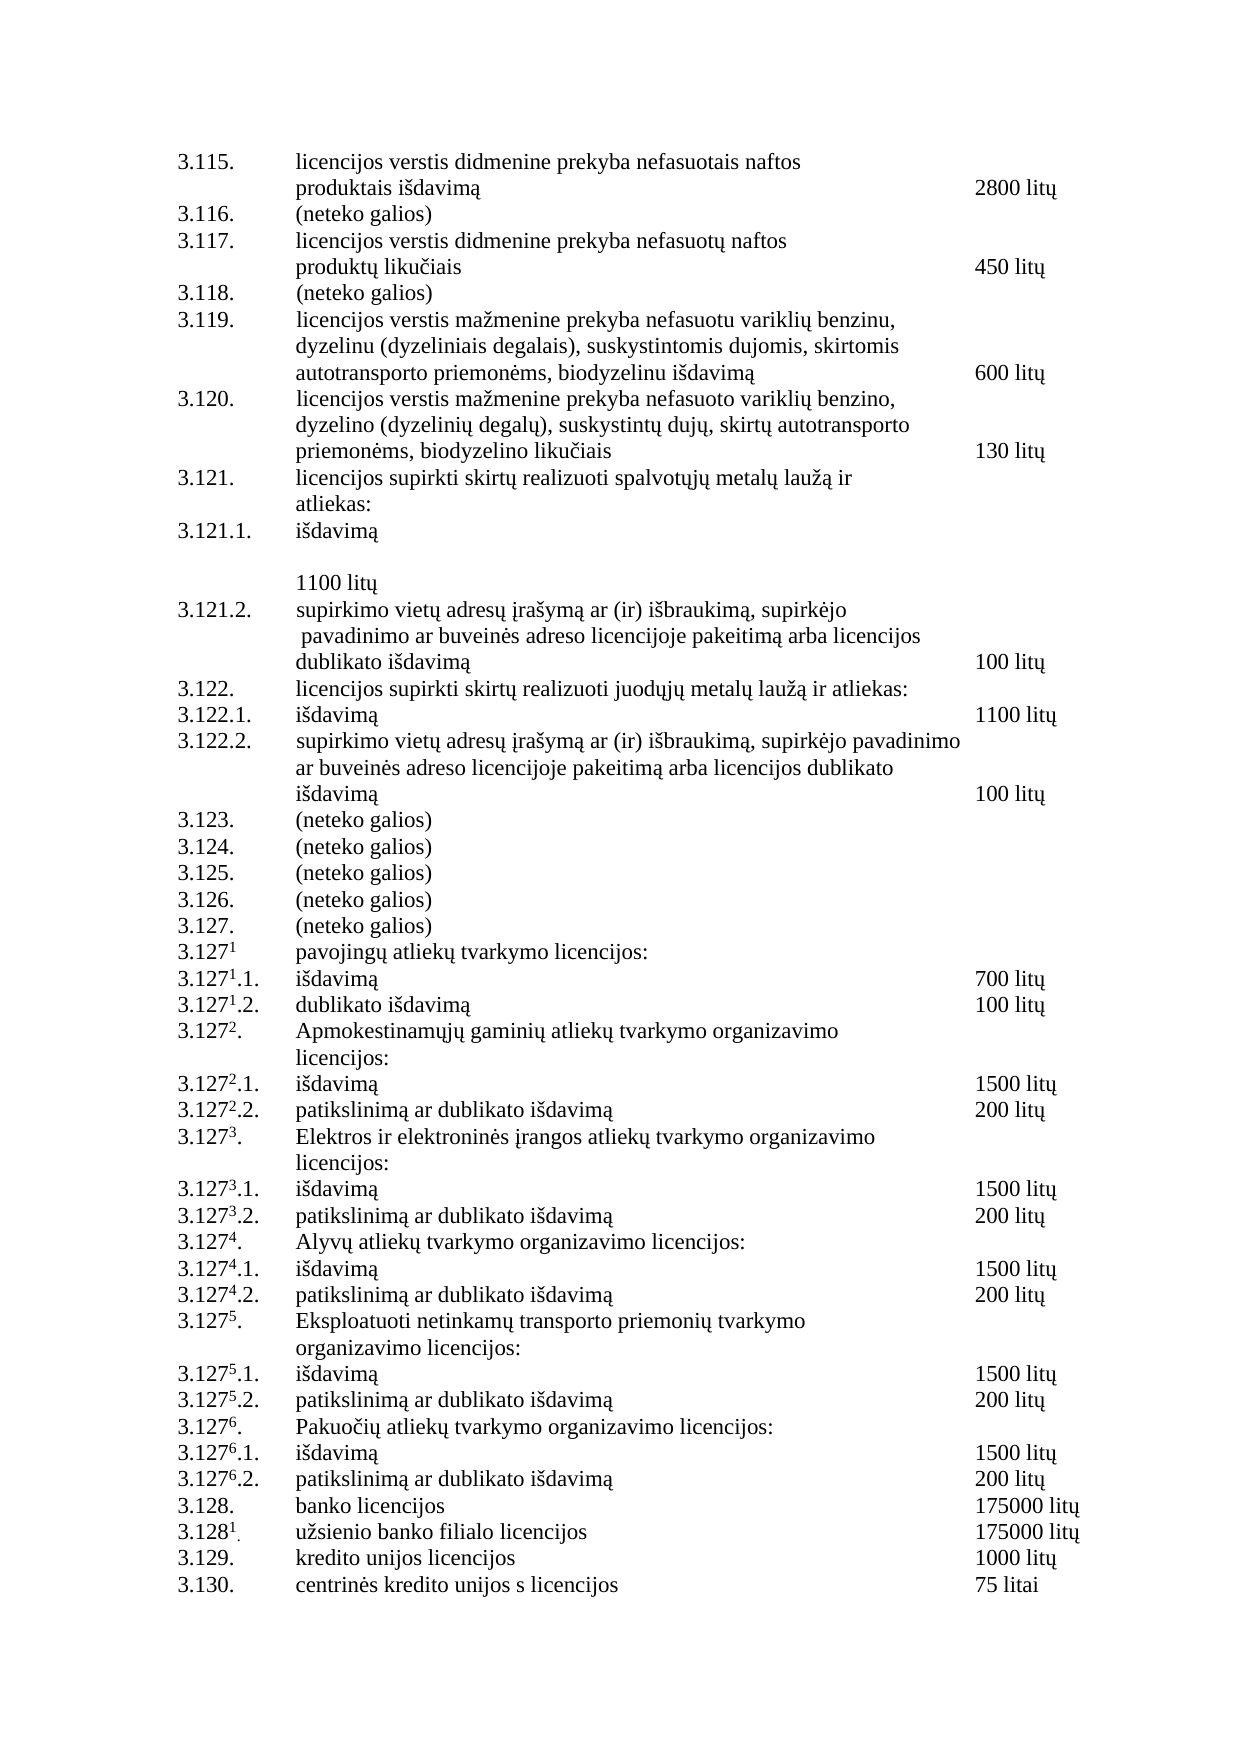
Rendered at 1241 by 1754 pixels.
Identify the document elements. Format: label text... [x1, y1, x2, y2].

list supirkimo vietų adresų įrašymą ar (ir) išbraukimą, supirkėjo pavadinimo [177, 727, 1122, 754]
text 3.1274.2. patikslinimą ar dublikato išdavimą 200 litų [177, 1281, 1122, 1307]
text 3.122.1. išdavimą 1100 litų [177, 701, 1122, 727]
list (neteko galios) [177, 279, 1122, 306]
text 3.1271.2. dublikato išdavimą 100 litų [177, 991, 1122, 1017]
text 3.1272.1. išdavimą 1500 litų [177, 1070, 1122, 1096]
text 3.123. (neteko galios) [177, 807, 1122, 833]
text 3.1273. Elektros ir elektroninės įrangos atliekų tvarkymo organizavimo [177, 1123, 1122, 1149]
text 3.115. licencijos verstis didmenine prekyba nefasuotais naftos produktais išdavimą 2800 litų [177, 148, 1122, 200]
text 3.1272.2. patikslinimą ar dublikato išdavimą 200 litų [177, 1096, 1122, 1123]
text 3.1274.1. išdavimą 1500 litų [177, 1254, 1122, 1281]
text 3.1275.2. patikslinimą ar dublikato išdavimą 200 litų [177, 1386, 1122, 1413]
text 3.121.1. išdavimą 1100 litų [177, 517, 974, 596]
text licencijos: [177, 1044, 1122, 1070]
text 3.1275. Eksploatuoti netinkamų transporto priemonių tvarkymo [177, 1307, 1122, 1334]
text 3.121. licencijos supirkti skirtų realizuoti spalvotųjų metalų laužą ir atliekas: [177, 464, 916, 517]
text 3.122. licencijos supirkti skirtų realizuoti juodųjų metalų laužą ir atliekas: [177, 675, 989, 701]
list supirkimo vietų adresų įrašymą ar (ir) išbraukimą, supirkėjo [177, 596, 1122, 622]
text 3.1276. Pakuočių atliekų tvarkymo organizavimo licencijos: [177, 1413, 1122, 1439]
text 3.129. kredito unijos licencijos 1000 litų [177, 1544, 1122, 1571]
text 3.1276.1. išdavimą 1500 litų [177, 1439, 1122, 1465]
text 3.117. licencijos verstis didmenine prekyba nefasuotų naftos produktų likučiais 450 litų [177, 227, 1122, 279]
text 3.1274. Alyvų atliekų tvarkymo organizavimo licencijos: [177, 1228, 1122, 1254]
text pavadinimo ar buveinės adreso licencijoje pakeitimą arba licencijos [177, 622, 1122, 648]
text autotransporto priemonėms, biodyzelinu išdavimą 600 litų [177, 358, 1122, 385]
text 3.125. (neteko galios) [177, 859, 1122, 886]
text 3.1272. Apmokestinamųjų gaminių atliekų tvarkymo organizavimo [177, 1017, 1122, 1044]
text 3.126. (neteko galios) [177, 886, 1122, 912]
text 3.1273.1. išdavimą 1500 litų [177, 1176, 1122, 1202]
text organizavimo licencijos: [177, 1334, 1122, 1360]
text 3.1281. užsienio banko filialo licencijos 175000 litų [177, 1518, 1122, 1544]
text išdavimą 100 litų [177, 780, 1122, 807]
text dublikato išdavimą 100 litų [177, 648, 1122, 675]
list licencijos verstis mažmenine prekyba nefasuoto variklių benzino, [177, 385, 1122, 411]
text 3.128. banko licencijos 175000 litų [177, 1492, 1122, 1518]
text 3.1271 pavojingų atliekų tvarkymo licencijos: [177, 938, 1122, 965]
text 3.1276.2. patikslinimą ar dublikato išdavimą 200 litų [177, 1465, 1122, 1492]
text 3.116. (neteko galios) [177, 200, 1122, 227]
text 3.130. centrinės kredito unijos s licencijos 75 litai [177, 1571, 1122, 1597]
list licencijos verstis mažmenine prekyba nefasuotu variklių benzinu, [177, 306, 1122, 332]
text 3.124. (neteko galios) [177, 833, 1122, 859]
text 3.1271.1. išdavimą 700 litų [177, 965, 1122, 991]
text 3.127. (neteko galios) [177, 912, 1122, 938]
text 3.1273.2. patikslinimą ar dublikato išdavimą 200 litų [177, 1202, 1122, 1228]
text ar buveinės adreso licencijoje pakeitimą arba licencijos dublikato [177, 754, 1122, 780]
text dyzelinu (dyzeliniais degalais), suskystintomis dujomis, skirtomis [177, 332, 1122, 358]
text priemonėms, biodyzelino likučiais 130 litų [177, 438, 1122, 464]
text licencijos: [177, 1149, 1122, 1176]
text dyzelino (dyzelinių degalų), suskystintų dujų, skirtų autotransporto [177, 411, 1122, 438]
text 3.1275.1. išdavimą 1500 litų [177, 1360, 1122, 1386]
